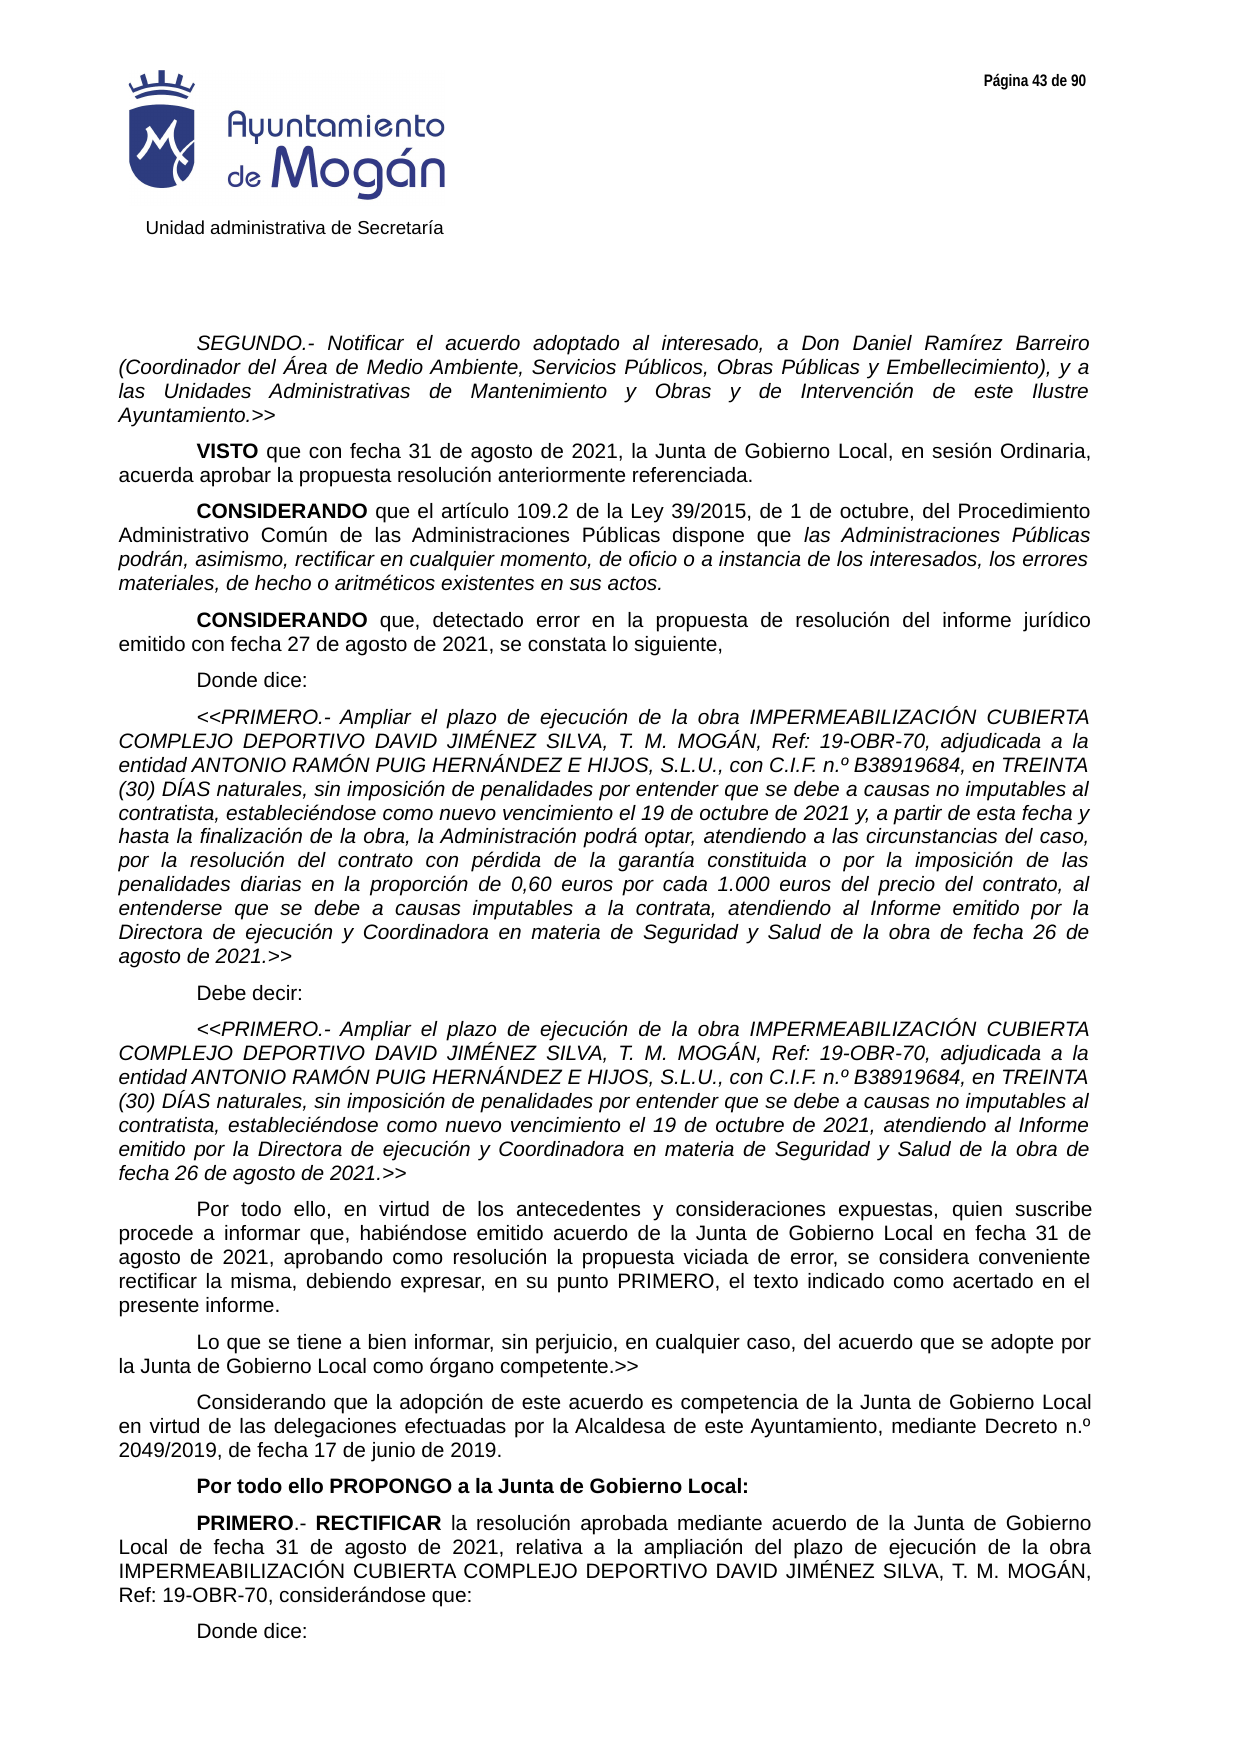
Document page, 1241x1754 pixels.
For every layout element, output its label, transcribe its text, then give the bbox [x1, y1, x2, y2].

text SEGUNDO.- Notificar el acuerdo adoptado al interesado, a Don Daniel Ramírez Barreiro (Coordinador del Área de Medio Ambiente, Servicios Públicos, Obras Públicas y Embellecimiento), y a las Unidades Administrativas de Mantenimiento y Obras y de Intervención de este Ilustre Ayuntamiento.>> [118, 331, 1092, 426]
text Donde dice: [118, 1619, 1092, 1643]
text <<PRIMERO.- Ampliar el plazo de ejecución de la obra IMPERMEABILIZACIÓN CUBIERTA COMPLEJO DEPORTIVO DAVID JIMÉNEZ SILVA, T. M. MOGÁN, Ref: 19-OBR-70, adjudicada a la entidad ANTONIO RAMÓN PUIG HERNÁNDEZ E HIJOS, S.L.U., con C.I.F. n.º B38919684, en TREINTA (30) DÍAS naturales, sin imposición de penalidades por entender que se debe a causas no imputables al contratista, estableciéndose como nuevo vencimiento el 19 de octubre de 2021 y, a partir de esta fecha y hasta la finalización de la obra, la Administración podrá optar, atendiendo a las circunstancias del caso, por la resolución del contrato con pérdida de la garantía constituida o por la imposición de las penalidades diarias en la proporción de 0,60 euros por cada 1.000 euros del precio del contrato, al entenderse que se debe a causas imputables a la contrata, atendiendo al Informe emitido por la Directora de ejecución y Coordinadora en materia de Seguridad y Salud de la obra de fecha 26 de agosto de 2021.>> [118, 704, 1092, 968]
text Donde dice: [118, 668, 1092, 692]
text PRIMERO.- RECTIFICAR la resolución aprobada mediante acuerdo de la Junta de Gobierno Local de fecha 31 de agosto de 2021, relativa a la ampliación del plazo de ejecución de la obra IMPERMEABILIZACIÓN CUBIERTA COMPLEJO DEPORTIVO DAVID JIMÉNEZ SILVA, T. M. MOGÁN, Ref: 19-OBR-70, considerándose que: [118, 1511, 1092, 1607]
text VISTO que con fecha 31 de agosto de 2021, la Junta de Gobierno Local, en sesión Ordinaria, acuerda aprobar la propuesta resolución anteriormente referenciada. [118, 439, 1092, 487]
text Debe decir: [118, 981, 1092, 1004]
text Considerando que la adopción de este acuerdo es competencia de la Junta de Gobierno Local en virtud de las delegaciones efectuadas por la Alcaldesa de este Ayuntamiento, mediante Decreto n.º 2049/2019, de fecha 17 de junio de 2019. [118, 1390, 1092, 1462]
text CONSIDERANDO que el artículo 109.2 de la Ley 39/2015, de 1 de octubre, del Procedimiento Administrativo Común de las Administraciones Públicas dispone que las Administraciones Públicas podrán, asimismo, rectificar en cualquier momento, de oficio o a instancia de los interesados, los errores materiales, de hecho o aritméticos existentes en sus actos. [118, 499, 1092, 595]
text Por todo ello, en virtud de los antecedentes y consideraciones expuestas, quien suscribe procede a informar que, habiéndose emitido acuerdo de la Junta de Gobierno Local en fecha 31 de agosto de 2021, aprobando como resolución la propuesta viciada de error, se considera conveniente rectificar la misma, debiendo expresar, en su punto PRIMERO, el texto indicado como acertado en el presente informe. [118, 1197, 1092, 1317]
text CONSIDERANDO que, detectado error en la propuesta de resolución del informe jurídico emitido con fecha 27 de agosto de 2021, se constata lo siguiente, [118, 608, 1092, 656]
text <<PRIMERO.- Ampliar el plazo de ejecución de la obra IMPERMEABILIZACIÓN CUBIERTA COMPLEJO DEPORTIVO DAVID JIMÉNEZ SILVA, T. M. MOGÁN, Ref: 19-OBR-70, adjudicada a la entidad ANTONIO RAMÓN PUIG HERNÁNDEZ E HIJOS, S.L.U., con C.I.F. n.º B38919684, en TREINTA (30) DÍAS naturales, sin imposición de penalidades por entender que se debe a causas no imputables al contratista, estableciéndose como nuevo vencimiento el 19 de octubre de 2021, atendiendo al Informe emitido por la Directora de ejecución y Coordinadora en materia de Seguridad y Salud de la obra de fecha 26 de agosto de 2021.>> [118, 1017, 1092, 1185]
text Por todo ello PROPONGO a la Junta de Gobierno Local: [118, 1474, 1092, 1498]
picture [128, 70, 445, 206]
text Lo que se tiene a bien informar, sin perjuicio, en cualquier caso, del acuerdo que se adopte por la Junta de Gobierno Local como órgano competente.>> [118, 1329, 1092, 1377]
